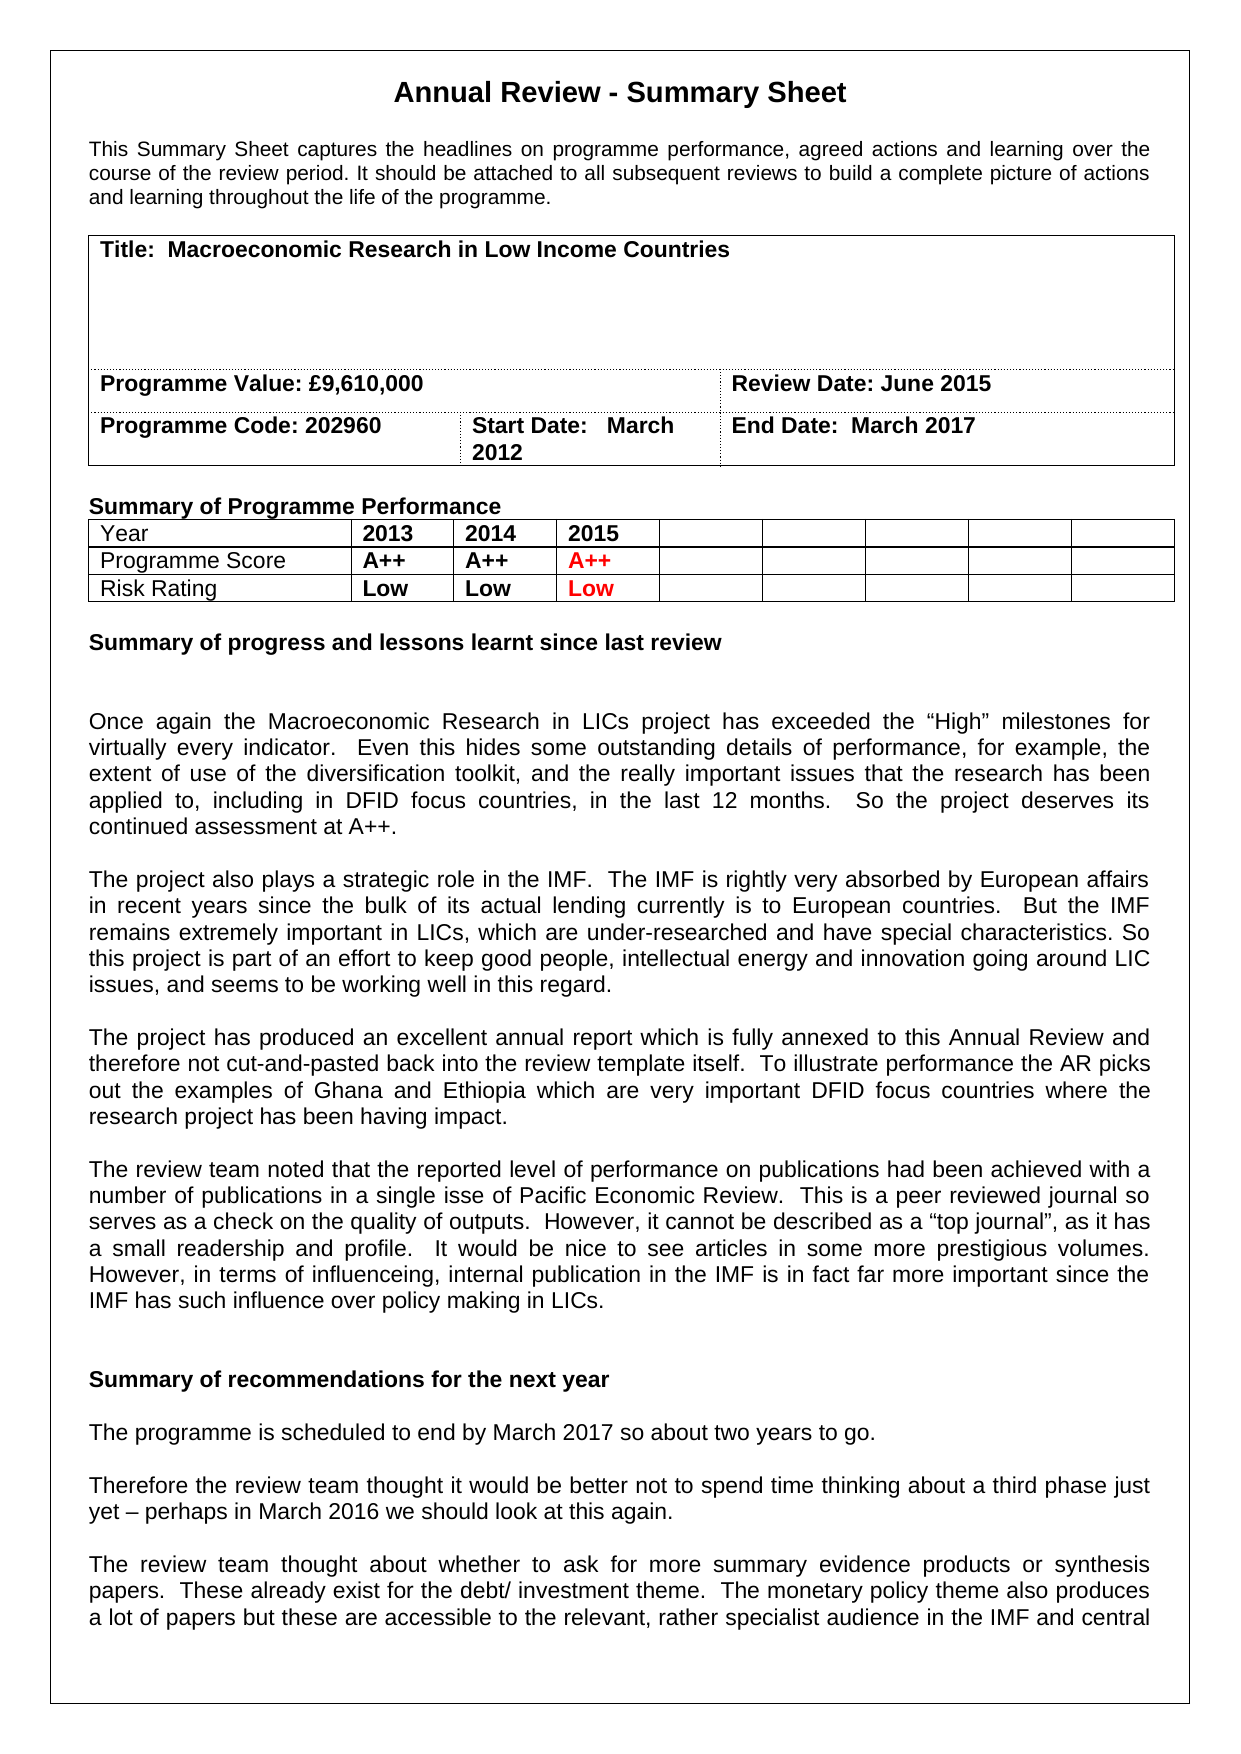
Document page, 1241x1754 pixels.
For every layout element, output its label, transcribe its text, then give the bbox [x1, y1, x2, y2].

table_header [1072, 520, 1174, 546]
text The review team noted that the reported level of performance on publications had been achieved with a number of publications in a single isse of Pacific Economic Review. This is a peer reviewed journal so serves as a check on the quality of outputs. However, it cannot be described as a “top journal”, as it has a small readership and profile. It would be nice to see articles in some more prestigious volumes. However, in terms of influenceing, internal publication in the IMF is in fact far more important since the IMF has such influence over policy making in LICs. [89, 1156, 1152, 1314]
text The programme is scheduled to end by March 2017 so about two years to go. [89, 1419, 1152, 1446]
table_cell [1072, 575, 1174, 601]
table_cell [660, 548, 762, 574]
table_cell Programme Value: £9,610,000 [89, 369, 720, 412]
table_cell [866, 575, 968, 601]
table_cell Start Date: March 2012 [461, 412, 720, 465]
table_cell Programme Code: 202960 [89, 412, 461, 465]
table_header 2013 [352, 520, 453, 546]
text Summary of progress and lessons learnt since last review [89, 628, 1152, 655]
table_cell Programme Score [89, 548, 351, 574]
text The project also plays a strategic role in the IMF. The IMF is rightly very absorbed by European affairs in recent years since the bulk of its actual lending currently is to European countries. But the IMF remains extremely important in LICs, which are under-researched and have special characteristics. So this project is part of an effort to keep good people, intellectual energy and innovation going around LIC issues, and seems to be working well in this regard. [89, 866, 1152, 997]
text Summary of recommendations for the next year [89, 1366, 1152, 1393]
text The review team thought about whether to ask for more summary evidence products or synthesis papers. These already exist for the debt/ investment theme. The monetary policy theme also produces a lot of papers but these are accessible to the relevant, rather specialist audience in the IMF and central [89, 1551, 1152, 1630]
table_cell [660, 575, 762, 601]
text Once again the Macroeconomic Research in LICs project has exceeded the “High” milestones for virtually every indicator. Even this hides some outstanding details of performance, for example, the extent of use of the diversification toolkit, and the really important issues that the research has been applied to, including in DFID focus countries, in the last 12 months. So the project deserves its continued assessment at A++. [89, 708, 1152, 839]
table_cell [866, 548, 968, 574]
table_header Title: Macroeconomic Research in Low Income Countries [89, 236, 1174, 369]
table_cell Risk Rating [89, 575, 351, 601]
text Summary of Programme Performance [89, 493, 1152, 519]
table_cell [1072, 548, 1174, 574]
table_cell A++ [557, 548, 659, 574]
table_cell [763, 548, 865, 574]
table_header 2015 [557, 520, 659, 546]
table_cell [969, 548, 1071, 574]
table_cell Low [352, 575, 453, 601]
table_header 2014 [454, 520, 556, 546]
table_header [660, 520, 762, 546]
table_header [866, 520, 968, 546]
text Therefore the review team thought it would be better not to spend time thinking about a third phase just yet – perhaps in March 2016 we should look at this again. [89, 1472, 1152, 1524]
text The project has produced an excellent annual report which is fully annexed to this Annual Review and therefore not cut-and-pasted back into the review template itself. To illustrate performance the AR picks out the examples of Ghana and Ethiopia which are very important DFID focus countries where the research project has been having impact. [89, 1024, 1152, 1129]
table_cell End Date: March 2017 [720, 412, 1174, 465]
table_cell Low [557, 575, 659, 601]
table_cell Low [454, 575, 556, 601]
table_header Year [89, 520, 351, 546]
table_cell Review Date: June 2015 [720, 369, 1174, 412]
table_cell A++ [454, 548, 556, 574]
table_header [763, 520, 865, 546]
text Annual Review - Summary Sheet [89, 75, 1152, 108]
table_cell [763, 575, 865, 601]
table_cell [969, 575, 1071, 601]
text This Summary Sheet captures the headlines on programme performance, agreed actions and learning over the course of the review period. It should be attached to all subsequent reviews to build a complete picture of actions and learning throughout the life of the programme. [89, 137, 1152, 209]
table_header [969, 520, 1071, 546]
table_cell A++ [352, 548, 453, 574]
